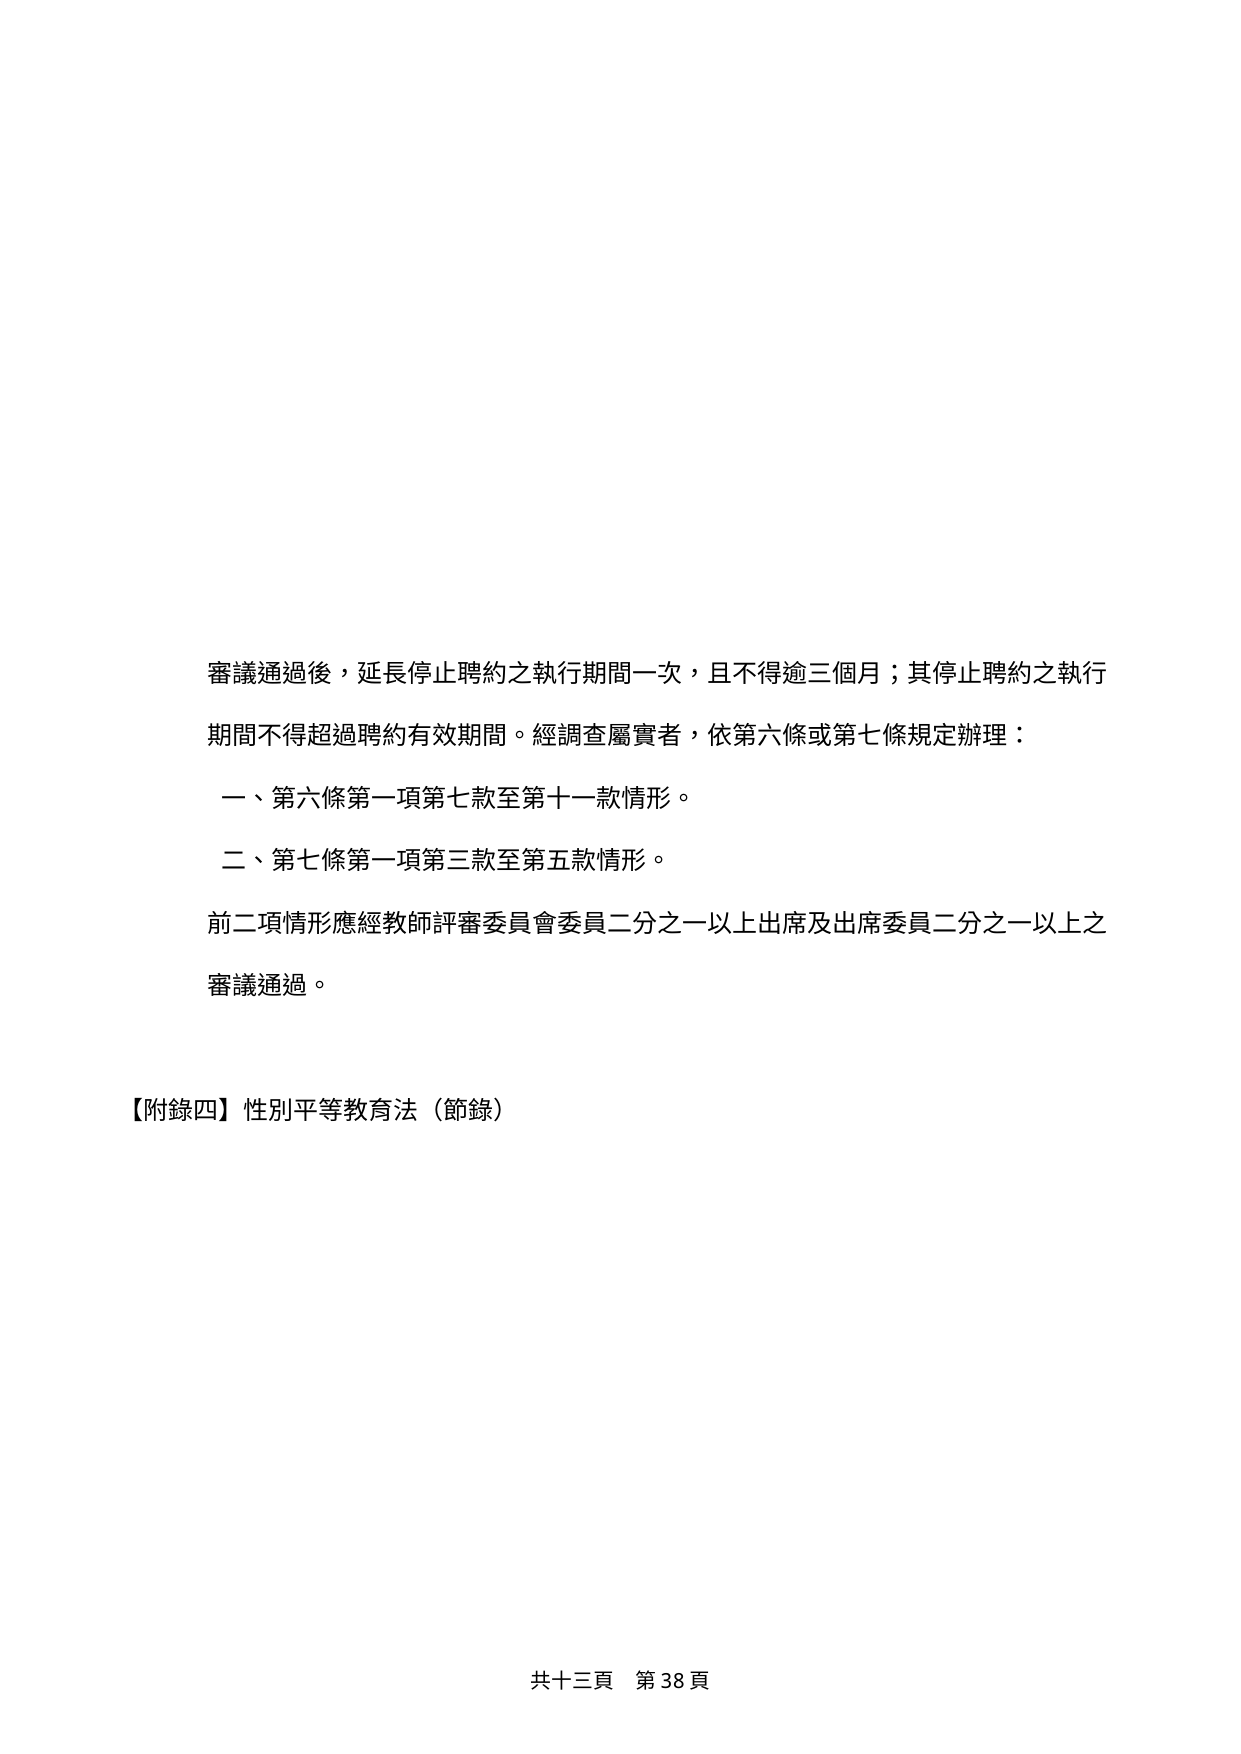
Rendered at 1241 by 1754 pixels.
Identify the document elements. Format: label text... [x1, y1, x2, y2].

text 【附錄四】性別平等教育法（節錄） [118, 1067, 1122, 1129]
text 一、第六條第一項第七款至第十一款情形。 [207, 754, 1122, 817]
text 審議通過後，延長停止聘約之執行期間一次，且不得逾三個月；其停止聘約之執行期間不得超過聘約有效期間。經調查屬實者，依第六條或第七條規定辦理： [207, 629, 1122, 754]
text 二、第七條第一項第三款至第五款情形。 [207, 817, 1122, 879]
text 前二項情形應經教師評審委員會委員二分之一以上出席及出席委員二分之一以上之審議通過。 [207, 879, 1122, 1004]
